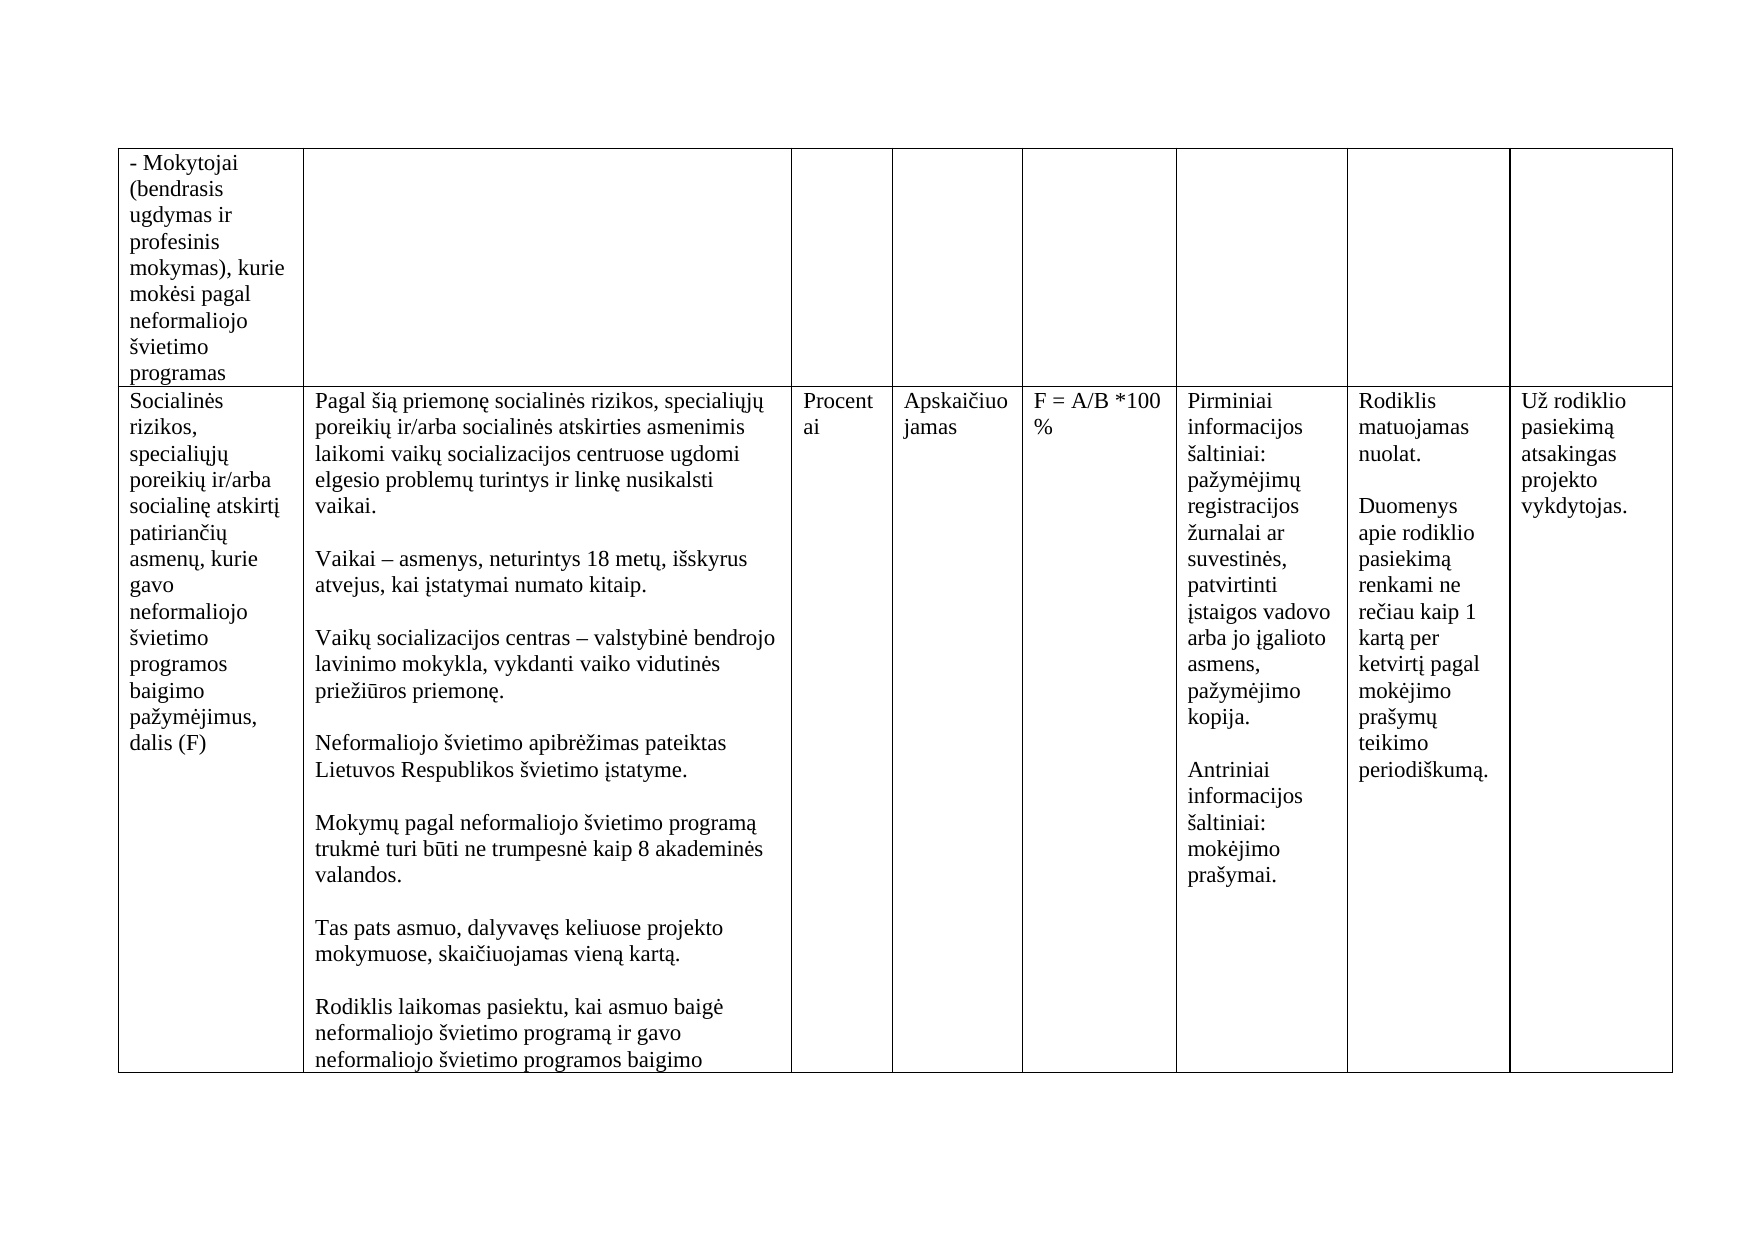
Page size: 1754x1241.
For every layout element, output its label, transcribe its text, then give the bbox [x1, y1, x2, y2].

table_cell Pagal šią priemonę socialinės rizikos, specialiųjų poreikių ir/arba socialinės atskirties asmenimis laikomi vaikų socializacijos centruose ugdomi elgesio problemų turintys ir linkę nusikalsti vaikai. Vaikai – asmenys, neturintys 18 metų, išskyrus atvejus, kai įstatymai numato kitaip. Vaikų socializacijos centras – valstybinė bendrojo lavinimo mokykla, vykdanti vaiko vidutinės priežiūros priemonę. Neformaliojo švietimo apibrėžimas pateiktas Lietuvos Respublikos švietimo įstatyme. Mokymų pagal neformaliojo švietimo programą trukmė turi būti ne trumpesnė kaip 8 akademinės valandos. Tas pats asmuo, dalyvavęs keliuose projekto mokymuose, skaičiuojamas vieną kartą. Rodiklis laikomas pasiektu, kai asmuo baigė neformaliojo švietimo programą ir gavo neformaliojo švietimo programos baigimo [304, 387, 791, 1072]
table_cell Procentai [792, 387, 892, 1072]
table_cell [1511, 149, 1672, 386]
table_cell [792, 149, 892, 386]
table_cell [1348, 149, 1509, 386]
table_cell F = A/B *100 % [1023, 387, 1176, 1072]
table_cell Rodiklis matuojamas nuolat. Duomenys apie rodiklio pasiekimą renkami ne rečiau kaip 1 kartą per ketvirtį pagal mokėjimo prašymų teikimo periodiškumą. [1348, 387, 1509, 1072]
table_cell Pirminiai informacijos šaltiniai: pažymėjimų registracijos žurnalai ar suvestinės, patvirtinti įstaigos vadovo arba jo įgalioto asmens, pažymėjimo kopija. Antriniai informacijos šaltiniai: mokėjimo prašymai. [1177, 387, 1347, 1072]
table_cell Apskaičiuojamas [893, 387, 1022, 1072]
table_cell [304, 149, 791, 386]
table_cell - Mokytojai (bendrasis ugdymas ir profesinis mokymas), kurie mokėsi pagal neformaliojo švietimo programas [119, 149, 303, 386]
table_cell [1023, 149, 1176, 386]
table_cell Socialinės rizikos, specialiųjų poreikių ir/arba socialinę atskirtį patiriančių asmenų, kurie gavo neformaliojo švietimo programos baigimo pažymėjimus, dalis (F) [119, 387, 303, 1072]
table_cell [1177, 149, 1347, 386]
table_cell [893, 149, 1022, 386]
table_cell Už rodiklio pasiekimą atsakingas projekto vykdytojas. [1511, 387, 1672, 1072]
